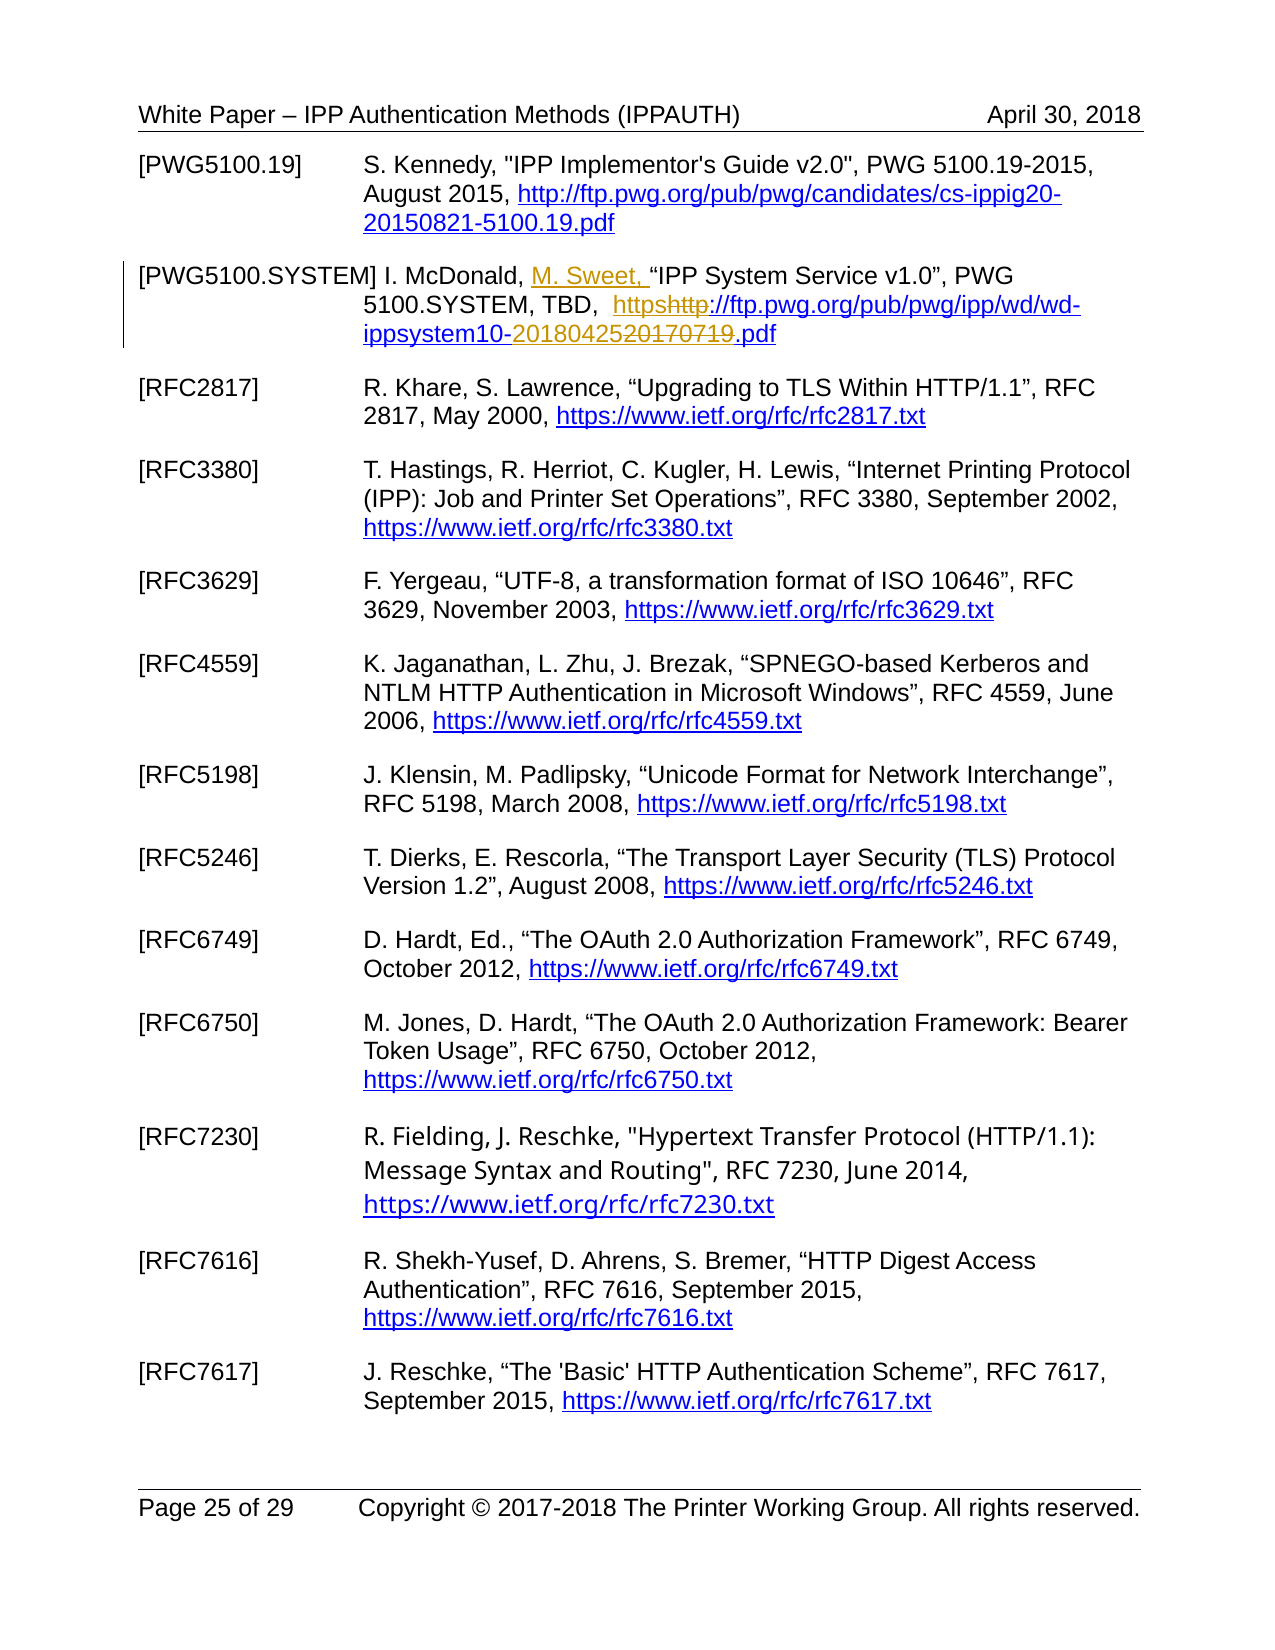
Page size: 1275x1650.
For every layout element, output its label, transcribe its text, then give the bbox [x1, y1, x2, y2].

text [RFC7617] J. Reschke, “The 'Basic' HTTP Authentication Scheme”, RFC 7617, September 2015, https://www.ietf.org/rfc/rfc7617.txt [138, 1357, 1144, 1415]
text [PWG5100.SYSTEM] I. McDonald, M. Sweet, “IPP System Service v1.0”, PWG 5100.SYSTEM, TBD, https://ftp.pwg.org/pub/pwg/ipp/wd/wd-ippsystem10-20180425.pdf [138, 261, 1144, 347]
text [RFC5198] J. Klensin, M. Padlipsky, “Unicode Format for Network Interchange”, RFC 5198, March 2008, https://www.ietf.org/rfc/rfc5198.txt [138, 760, 1144, 817]
text [RFC5246] T. Dierks, E. Rescorla, “The Transport Layer Security (TLS) Protocol Version 1.2”, August 2008, https://www.ietf.org/rfc/rfc5246.txt [138, 842, 1144, 900]
text [RFC7616] R. Shekh-Yusef, D. Ahrens, S. Bremer, “HTTP Digest Access Authentication”, RFC 7616, September 2015, https://www.ietf.org/rfc/rfc7616.txt [138, 1246, 1144, 1332]
text [RFC6750] M. Jones, D. Hardt, “The OAuth 2.0 Authorization Framework: Bearer Token Usage”, RFC 6750, October 2012, https://www.ietf.org/rfc/rfc6750.txt [138, 1007, 1144, 1094]
text [RFC6749] D. Hardt, Ed., “The OAuth 2.0 Authorization Framework”, RFC 6749, October 2012, https://www.ietf.org/rfc/rfc6749.txt [138, 925, 1144, 982]
text [RFC2817] R. Khare, S. Lawrence, “Upgrading to TLS Within HTTP/1.1”, RFC 2817, May 2000, https://www.ietf.org/rfc/rfc2817.txt [138, 372, 1144, 430]
text [RFC3380] T. Hastings, R. Herriot, C. Kugler, H. Lewis, “Internet Printing Protocol (IPP): Job and Printer Set Operations”, RFC 3380, September 2002, https://www.ietf.org/rfc/rfc3380.txt [138, 455, 1144, 541]
text [RFC3629] F. Yergeau, “UTF-8, a transformation format of ISO 10646”, RFC 3629, November 2003, https://www.ietf.org/rfc/rfc3629.txt [138, 566, 1144, 624]
text [PWG5100.19] S. Kennedy, "IPP Implementor's Guide v2.0", PWG 5100.19-2015, August 2015, http://ftp.pwg.org/pub/pwg/candidates/cs-ippig20-20150821-5100.19.pdf [138, 150, 1144, 236]
text [RFC4559] K. Jaganathan, L. Zhu, J. Brezak, “SPNEGO-based Kerberos and NTLM HTTP Authentication in Microsoft Windows”, RFC 4559, June 2006, https://www.ietf.org/rfc/rfc4559.txt [138, 649, 1144, 735]
text [RFC7230] R. Fielding, J. Reschke, "Hypertext Transfer Protocol (HTTP/1.1): Message Syntax and Routing", RFC 7230, June 2014, https://www.ietf.org/rfc/rfc7230.txt [138, 1119, 1144, 1221]
